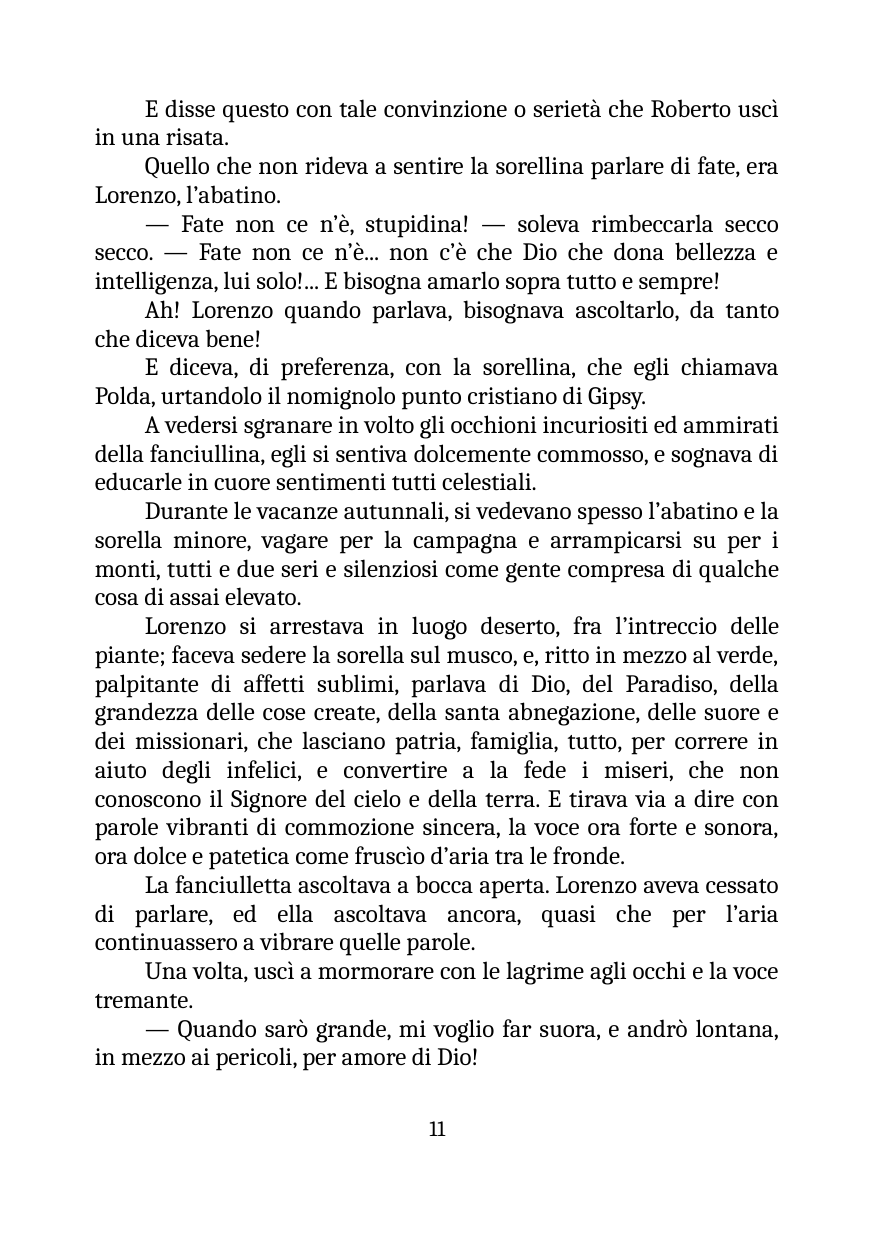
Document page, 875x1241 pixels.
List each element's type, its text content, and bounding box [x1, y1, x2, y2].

text Lorenzo si arrestava in luogo deserto, fra l’intreccio delle piante; faceva sedere la sorella sul musco, e, ritto in mezzo al verde, palpitante di affetti sublimi, parlava di Dio, del Paradiso, della grandezza delle cose create, della santa abnegazione, delle suore e dei missionari, che lasciano patria, famiglia, tutto, per correre in aiuto degli infelici, e convertire a la fede i miseri, che non conoscono il Signore del cielo e della terra. E tirava via a dire con parole vibranti di commozione sincera, la voce ora forte e sonora, ora dolce e patetica come fruscìo d’aria tra le fronde. [94, 612, 779, 871]
text Una volta, uscì a mormorare con le lagrime agli occhi e la voce tremante. [94, 957, 779, 1014]
text Quello che non rideva a sentire la sorellina parlare di fate, era Lorenzo, l’abatino. [94, 152, 779, 209]
text — Fate non ce n’è, stupidina! — soleva rimbeccarla secco secco. — Fate non ce n’è... non c’è che Dio che dona bellezza e intelligenza, lui solo!... E bisogna amarlo sopra tutto e sempre! [94, 209, 779, 296]
text E disse questo con tale convinzione o serietà che Roberto uscì in una risata. [94, 94, 779, 152]
text — Quando sarò grande, mi voglio far suora, e andrò lontana, in mezzo ai pericoli, per amore di Dio! [94, 1014, 779, 1072]
text A vedersi sgranare in volto gli occhioni incuriositi ed ammirati della fanciullina, egli si sentiva dolcemente commosso, e sognava di educarle in cuore sentimenti tutti celestiali. [94, 411, 779, 497]
text Ah! Lorenzo quando parlava, bisognava ascoltarlo, da tanto che diceva bene! [94, 296, 779, 353]
text La fanciulletta ascoltava a bocca aperta. Lorenzo aveva cessato di parlare, ed ella ascoltava ancora, quasi che per l’aria continuassero a vibrare quelle parole. [94, 871, 779, 957]
text Durante le vacanze autunnali, si vedevano spesso l’abatino e la sorella minore, vagare per la campagna e arrampicarsi su per i monti, tutti e due seri e silenziosi come gente compresa di qualche cosa di assai elevato. [94, 497, 779, 612]
text E diceva, di preferenza, con la sorellina, che egli chiamava Polda, urtandolo il nomignolo punto cristiano di Gipsy. [94, 353, 779, 411]
